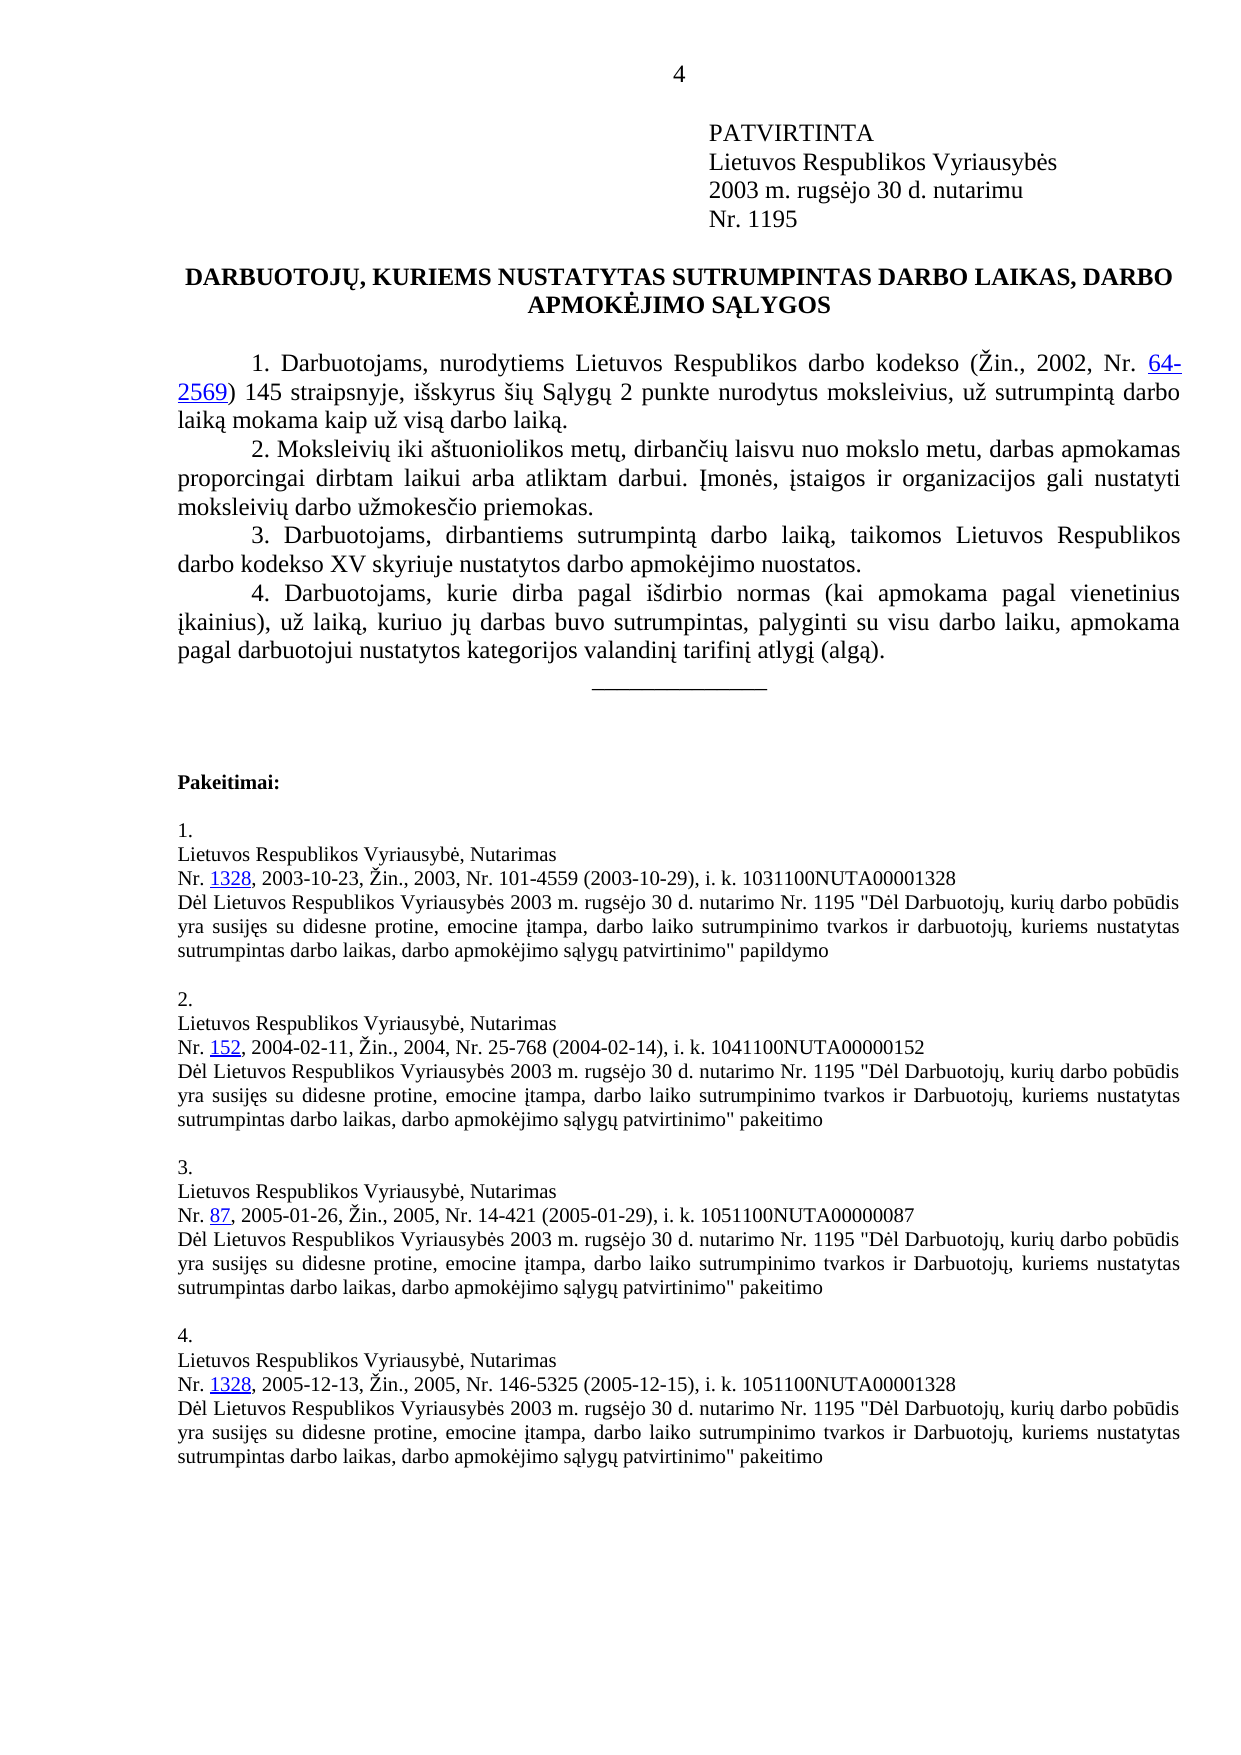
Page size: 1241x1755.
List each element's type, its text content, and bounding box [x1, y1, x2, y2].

text Nr. 1328, 2003-10-23, Žin., 2003, Nr. 101-4559 (2003-10-29), i. k. 1031100NUTA00001328 [177, 866, 1181, 890]
text 3. Darbuotojams, dirbantiems sutrumpintą darbo laiką, taikomos Lietuvos Respublikos darbo kodekso XV skyriuje nustatytos darbo apmokėjimo nuostatos. [177, 521, 1181, 578]
text Dėl Lietuvos Respublikos Vyriausybės 2003 m. rugsėjo 30 d. nutarimo Nr. 1195 "Dėl Darbuotojų, kurių darbo pobūdis yra susijęs su didesne protine, emocine įtampa, darbo laiko sutrumpinimo tvarkos ir Darbuotojų, kuriems nustatytas sutrumpintas darbo laikas, darbo apmokėjimo sąlygų patvirtinimo" pakeitimo [177, 1059, 1181, 1131]
text Lietuvos Respublikos Vyriausybė, Nutarimas [177, 1179, 1181, 1203]
text Nr. 87, 2005-01-26, Žin., 2005, Nr. 14-421 (2005-01-29), i. k. 1051100NUTA00000087 [177, 1203, 1181, 1227]
text Nr. 1328, 2005-12-13, Žin., 2005, Nr. 146-5325 (2005-12-15), i. k. 1051100NUTA00001328 [177, 1372, 1181, 1396]
text 4. [177, 1323, 1181, 1347]
text 2003 m. rugsėjo 30 d. nutarimu [177, 176, 1181, 204]
text Dėl Lietuvos Respublikos Vyriausybės 2003 m. rugsėjo 30 d. nutarimo Nr. 1195 "Dėl Darbuotojų, kurių darbo pobūdis yra susijęs su didesne protine, emocine įtampa, darbo laiko sutrumpinimo tvarkos ir Darbuotojų, kuriems nustatytas sutrumpintas darbo laikas, darbo apmokėjimo sąlygų patvirtinimo" pakeitimo [177, 1227, 1181, 1299]
text 2. Moksleivių iki aštuoniolikos metų, dirbančių laisvu nuo mokslo metu, darbas apmokamas proporcingai dirbtam laikui arba atliktam darbui. Įmonės, įstaigos ir organizacijos gali nustatyti moksleivių darbo užmokesčio priemokas. [177, 434, 1181, 521]
text Dėl Lietuvos Respublikos Vyriausybės 2003 m. rugsėjo 30 d. nutarimo Nr. 1195 "Dėl Darbuotojų, kurių darbo pobūdis yra susijęs su didesne protine, emocine įtampa, darbo laiko sutrumpinimo tvarkos ir Darbuotojų, kuriems nustatytas sutrumpintas darbo laikas, darbo apmokėjimo sąlygų patvirtinimo" pakeitimo [177, 1396, 1181, 1468]
text Dėl Lietuvos Respublikos Vyriausybės 2003 m. rugsėjo 30 d. nutarimo Nr. 1195 "Dėl Darbuotojų, kurių darbo pobūdis yra susijęs su didesne protine, emocine įtampa, darbo laiko sutrumpinimo tvarkos ir darbuotojų, kuriems nustatytas sutrumpintas darbo laikas, darbo apmokėjimo sąlygų patvirtinimo" papildymo [177, 890, 1181, 962]
text 1. [177, 818, 1181, 842]
text 2. [177, 987, 1181, 1011]
text Lietuvos Respublikos Vyriausybė, Nutarimas [177, 842, 1181, 866]
text DARBUOTOJŲ, KURIEMS NUSTATYTAS SUTRUMPINTAS DARBO LAIKAS, DARBO [177, 262, 1181, 291]
text Lietuvos Respublikos Vyriausybė, Nutarimas [177, 1347, 1181, 1372]
text Nr. 152, 2004-02-11, Žin., 2004, Nr. 25-768 (2004-02-14), i. k. 1041100NUTA00000152 [177, 1035, 1181, 1059]
text 3. [177, 1155, 1181, 1179]
text Lietuvos Respublikos Vyriausybė, Nutarimas [177, 1011, 1181, 1035]
text PATVIRTINTA [709, 118, 1181, 147]
text Nr. 1195 [177, 204, 1181, 233]
text 4. Darbuotojams, kurie dirba pagal išdirbio normas (kai apmokama pagal vienetinius įkainius), už laiką, kuriuo jų darbas buvo sutrumpintas, palyginti su visu darbo laiku, apmokama pagal darbuotojui nustatytos kategorijos valandinį tarifinį atlygį (algą). [177, 578, 1181, 664]
text ______________ [177, 664, 1181, 693]
text Lietuvos Respublikos Vyriausybės [177, 147, 1181, 176]
text 1. Darbuotojams, nurodytiems Lietuvos Respublikos darbo kodekso (Žin., 2002, Nr. 64-2569) 145 straipsnyje, išskyrus šių Sąlygų 2 punkte nurodytus moksleivius, už sutrumpintą darbo laiką mokama kaip už visą darbo laiką. [177, 348, 1181, 434]
text Pakeitimai: [177, 770, 1181, 794]
text APMOKĖJIMO SĄLYGOS [177, 291, 1181, 319]
